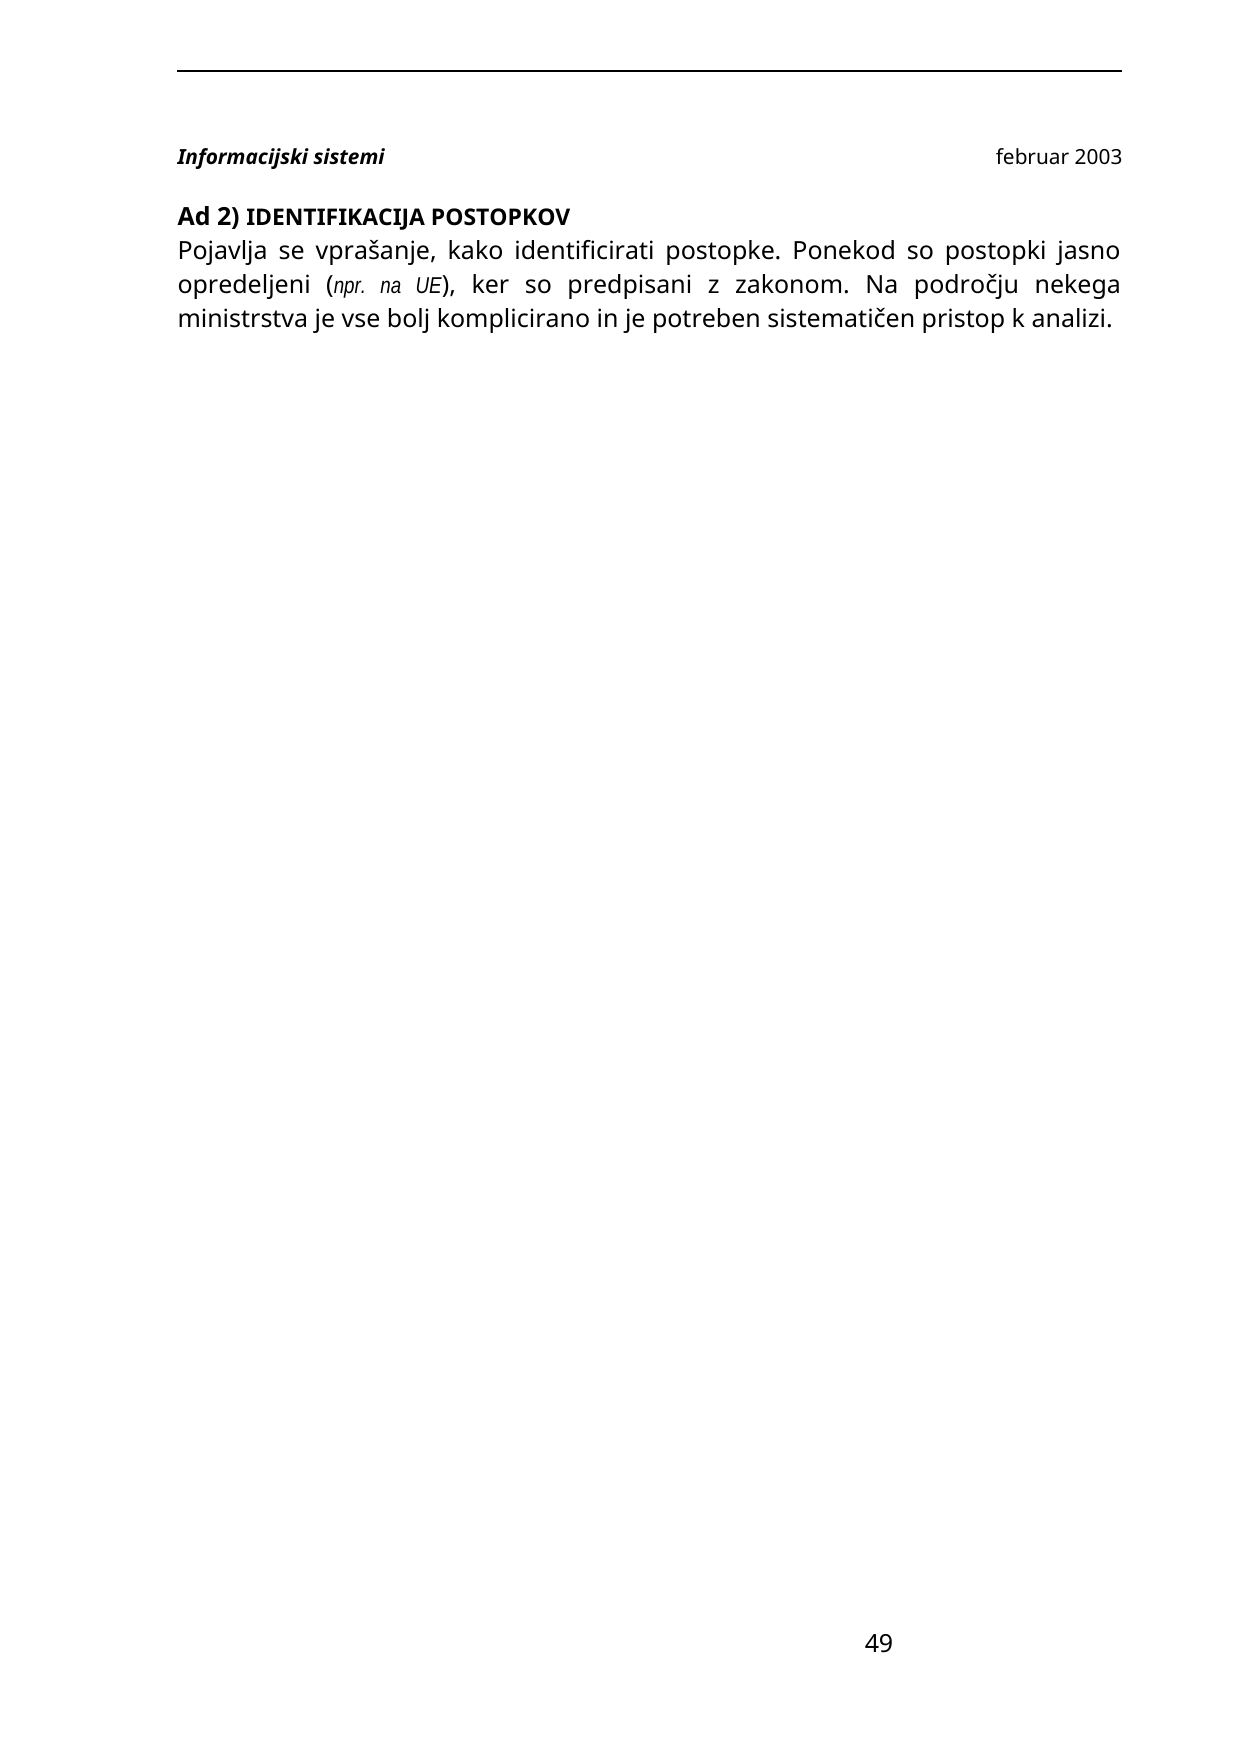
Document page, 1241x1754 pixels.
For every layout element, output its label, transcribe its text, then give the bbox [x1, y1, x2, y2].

text Ad 2) IDENTIFIKACIJA POSTOPKOV [177, 199, 1122, 233]
text Pojavlja se vprašanje, kako identificirati postopke. Ponekod so postopki jasno opredeljeni (npr. na UE), ker so predpisani z zakonom. Na področju nekega ministrstva je vse bolj komplicirano in je potreben sistematičen pristop k analizi. [177, 233, 1122, 335]
